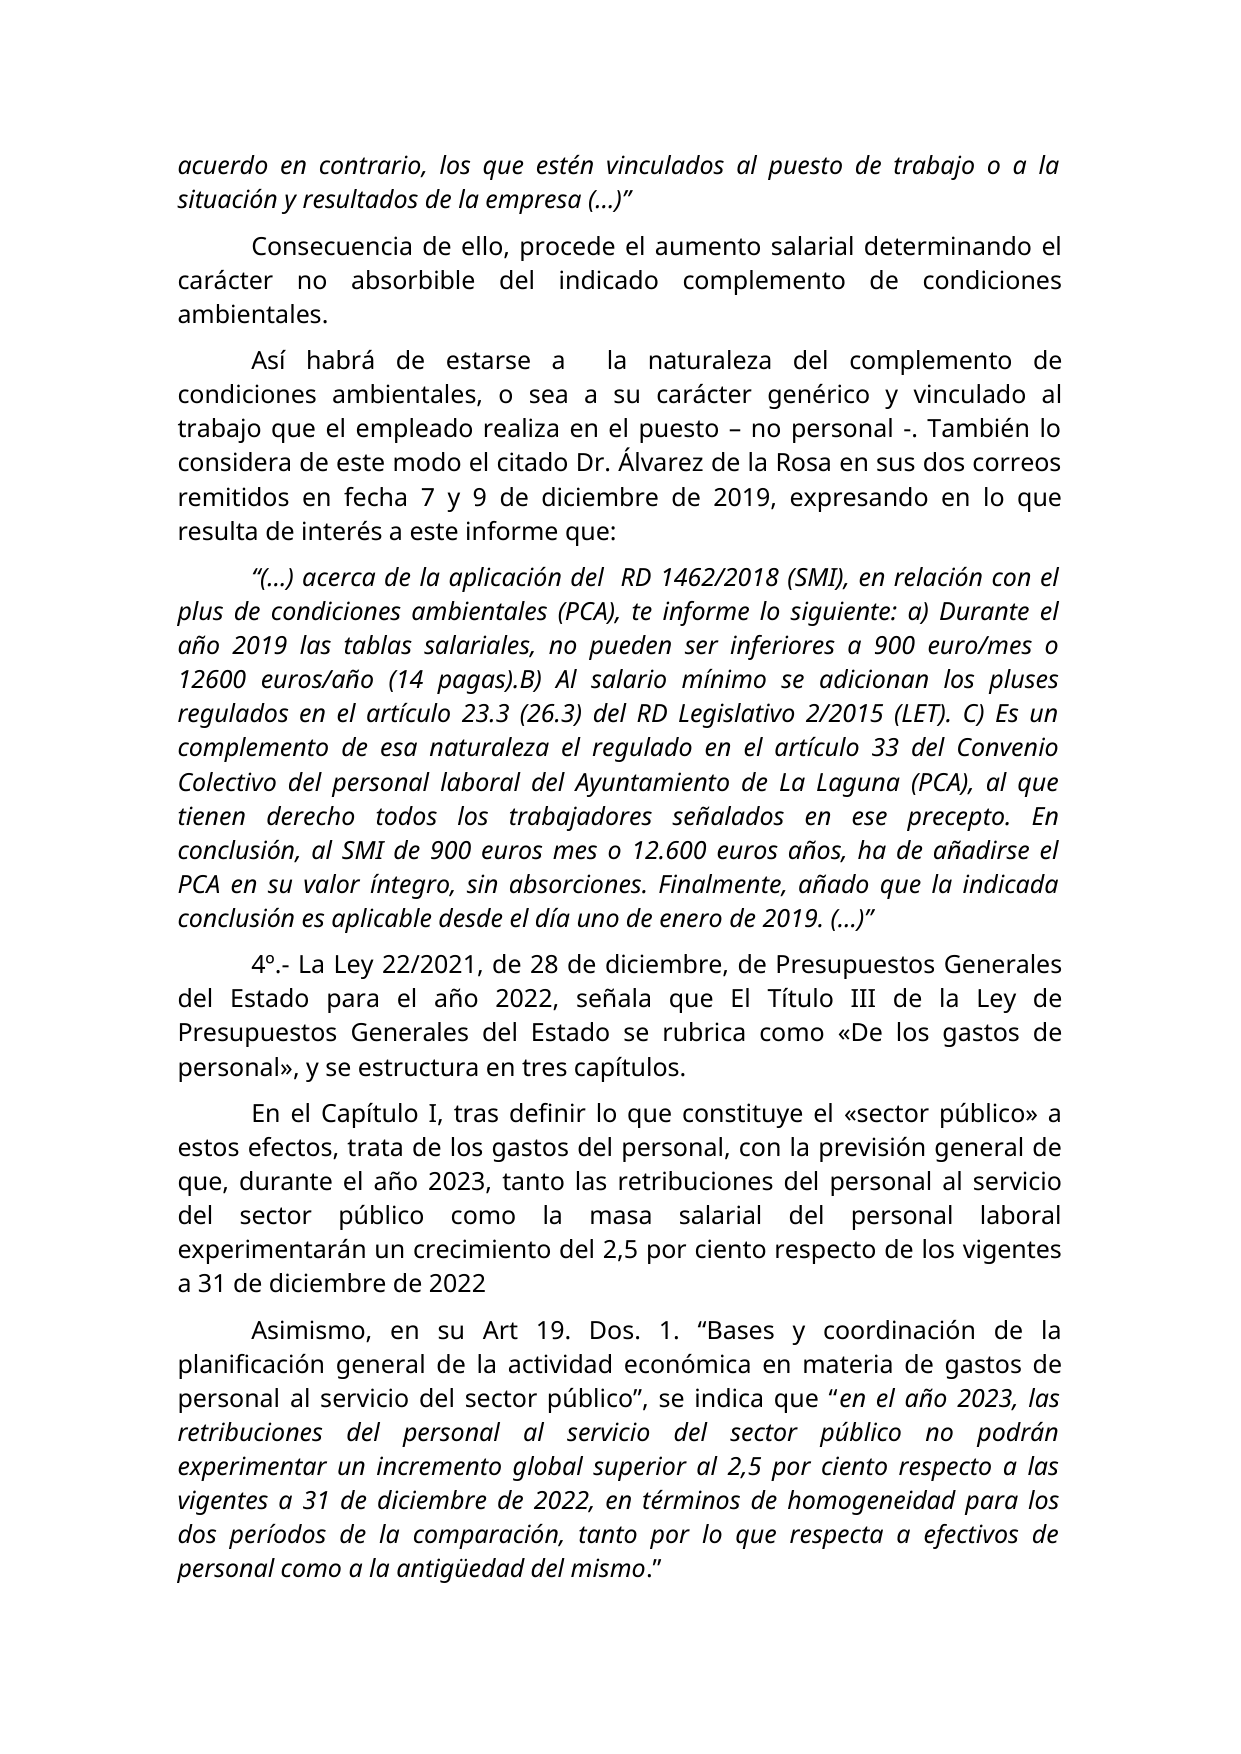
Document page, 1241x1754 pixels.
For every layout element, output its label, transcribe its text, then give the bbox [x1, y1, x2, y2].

text Consecuencia de ello, procede el aumento salarial determinando el carácter no absorbible del indicado complemento de condiciones ambientales. [177, 228, 1063, 330]
text Así habrá de estarse a la naturaleza del complemento de condiciones ambientales, o sea a su carácter genérico y vinculado al trabajo que el empleado realiza en el puesto – no personal -. También lo considera de este modo el citado Dr. Álvarez de la Rosa en sus dos correos remitidos en fecha 7 y 9 de diciembre de 2019, expresando en lo que resulta de interés a este informe que: [177, 343, 1063, 547]
text acuerdo en contrario, los que estén vinculados al puesto de trabajo o a la situación y resultados de la empresa (…)” [177, 148, 1063, 216]
text 4º.- La Ley 22/2021, de 28 de diciembre, de Presupuestos Generales del Estado para el año 2022, señala que El Título III de la Ley de Presupuestos Generales del Estado se rubrica como «De los gastos de personal», y se estructura en tres capítulos. [177, 947, 1063, 1083]
text En el Capítulo I, tras definir lo que constituye el «sector público» a estos efectos, trata de los gastos del personal, con la previsión general de que, durante el año 2023, tanto las retribuciones del personal al servicio del sector público como la masa salarial del personal laboral experimentarán un crecimiento del 2,5 por ciento respecto de los vigentes a 31 de diciembre de 2022 [177, 1096, 1063, 1300]
text Asimismo, en su Art 19. Dos. 1. “Bases y coordinación de la planificación general de la actividad económica en materia de gastos de personal al servicio del sector público”, se indica que “en el año 2023, las retribuciones del personal al servicio del sector público no podrán experimentar un incremento global superior al 2,5 por ciento respecto a las vigentes a 31 de diciembre de 2022, en términos de homogeneidad para los dos períodos de la comparación, tanto por lo que respecta a efectivos de personal como a la antigüedad del mismo.” [177, 1313, 1063, 1585]
text “(…) acerca de la aplicación del RD 1462/2018 (SMI), en relación con el plus de condiciones ambientales (PCA), te informe lo siguiente: a) Durante el año 2019 las tablas salariales, no pueden ser inferiores a 900 euro/mes o 12600 euros/año (14 pagas).B) Al salario mínimo se adicionan los pluses regulados en el artículo 23.3 (26.3) del RD Legislativo 2/2015 (LET). C) Es un complemento de esa naturaleza el regulado en el artículo 33 del Convenio Colectivo del personal laboral del Ayuntamiento de La Laguna (PCA), al que tienen derecho todos los trabajadores señalados en ese precepto. En conclusión, al SMI de 900 euros mes o 12.600 euros años, ha de añadirse el PCA en su valor íntegro, sin absorciones. Finalmente, añado que la indicada conclusión es aplicable desde el día uno de enero de 2019. (…)” [177, 560, 1063, 934]
